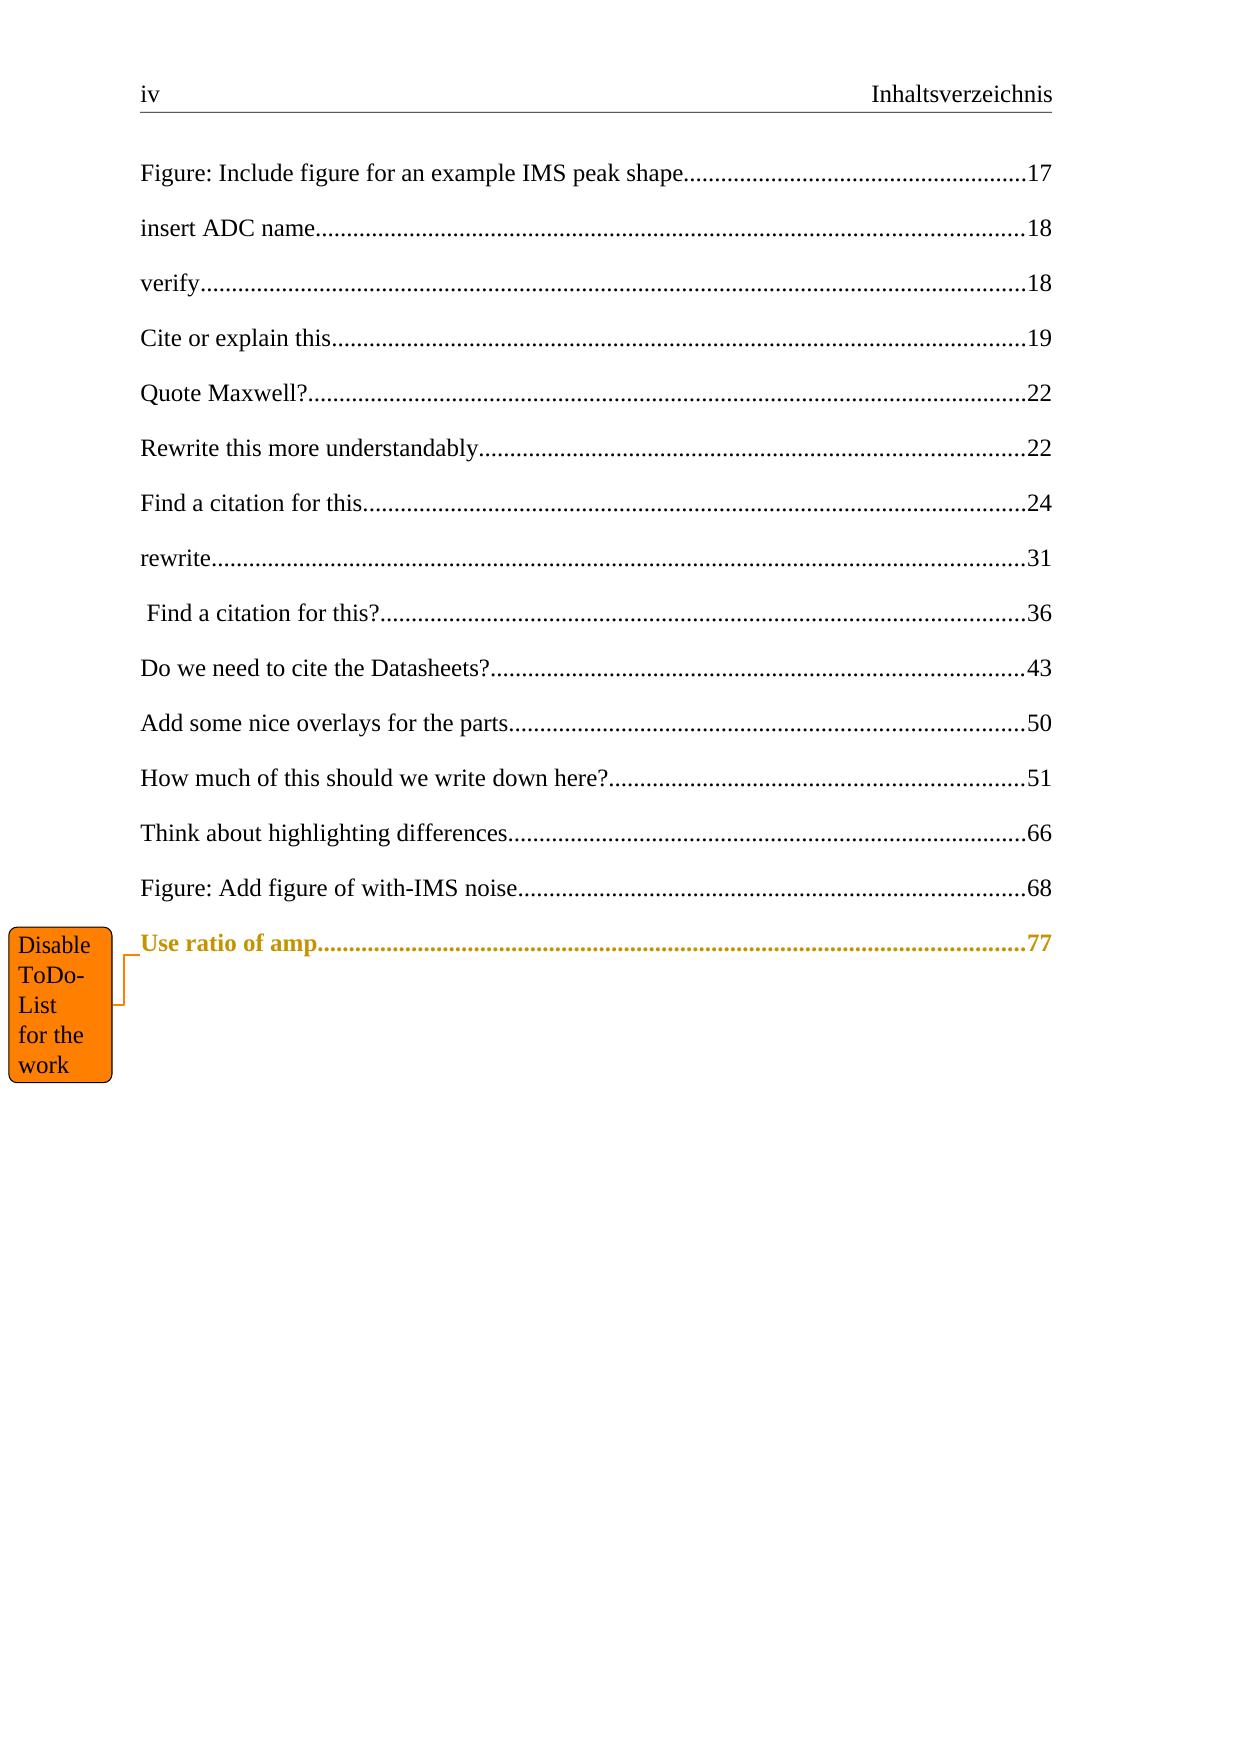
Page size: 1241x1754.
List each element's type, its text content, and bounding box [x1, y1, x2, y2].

text Add some nice overlays for the parts. 50 [140, 708, 1240, 737]
text Do we need to cite the Datasheets? 43 [140, 653, 1240, 682]
text How much of this should we write down here? 51 [140, 763, 1240, 792]
text Rewrite this more understandably 22 [140, 433, 1240, 462]
text rewrite 31 [140, 543, 1240, 572]
text insert ADC name 18 [140, 213, 1240, 242]
text List for the work [18, 990, 86, 1079]
text Figure: Include figure for an example IMS peak shape 17 [140, 158, 1240, 187]
text verify 18 [140, 268, 1240, 297]
text Quote Maxwell? 22 [140, 378, 1240, 407]
text Cite or explain this 19 [140, 323, 1240, 352]
text Find a citation for this. 24 [140, 488, 1240, 517]
text Find a citation for this? 36 [146, 598, 1240, 627]
text Figure: Add figure of with-IMS noise 68 [140, 873, 1240, 902]
text Use ratio of amp 77 [140, 928, 1240, 957]
text Think about highlighting differences 66 [140, 818, 1240, 847]
text Disable ToDo- [18, 930, 94, 989]
